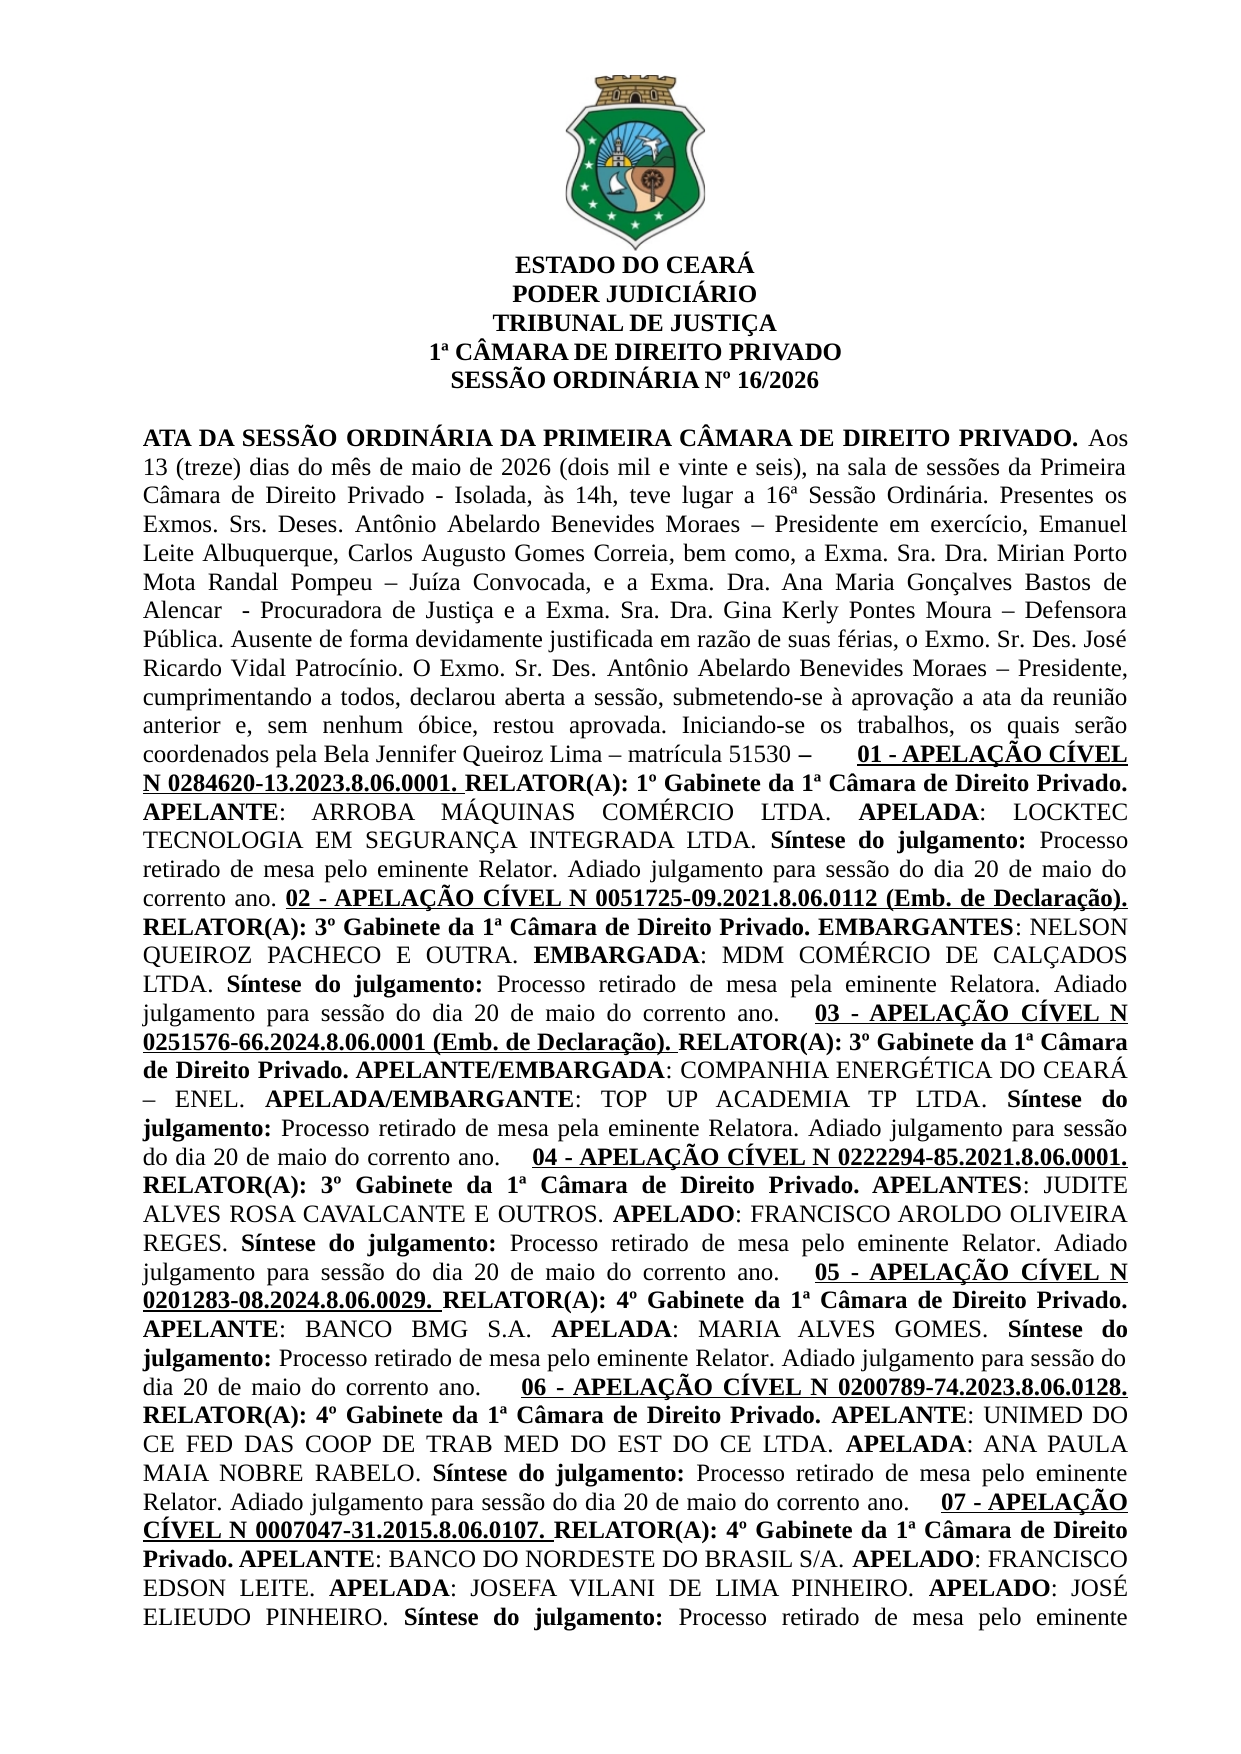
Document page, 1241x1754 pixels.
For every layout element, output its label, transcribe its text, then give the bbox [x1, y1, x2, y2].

text PODER JUDICIÁRIO [141, 279, 1128, 308]
text ATA DA SESSÃO ORDINÁRIA DA PRIMEIRA CÂMARA DE DIREITO PRIVADO. Aos 13 (treze) dias do mês de maio de 2026 (dois mil e vinte e seis), na sala de sessões da Primeira Câmara de Direito Privado - Isolada, às 14h, teve lugar a 16ª Sessão Ordinária. Presentes os Exmos. Srs. Deses. Antônio Abelardo Benevides Moraes – Presidente em exercício, Emanuel Leite Albuquerque, Carlos Augusto Gomes Correia, bem como, a Exma. Sra. Dra. Mirian Porto Mota Randal Pompeu – Juíza Convocada, e a Exma. Dra. Ana Maria Gonçalves Bastos de Alencar - Procuradora de Justiça e a Exma. Sra. Dra. Gina Kerly Pontes Moura – Defensora Pública. Ausente de forma devidamente justificada em razão de suas férias, o Exmo. Sr. Des. José Ricardo Vidal Patrocínio. O Exmo. Sr. Des. Antônio Abelardo Benevides Moraes – Presidente, cumprimentando a todos, declarou aberta a sessão, submetendo-se à aprovação a ata da reunião anterior e, sem nenhum óbice, restou aprovada. Iniciando-se os trabalhos, os quais serão coordenados pela Bela Jennifer Queiroz Lima – matrícula 51530 – 01 - APELAÇÃO CÍVEL N 0284620-13.2023.8.06.0001. RELATOR(A): 1º Gabinete da 1ª Câmara de Direito Privado. APELANTE: ARROBA MÁQUINAS COMÉRCIO LTDA. APELADA: LOCKTEC TECNOLOGIA EM SEGURANÇA INTEGRADA LTDA. Síntese do julgamento: Processo retirado de mesa pelo eminente Relator. Adiado julgamento para sessão do dia 20 de maio do corrento ano. 02 - APELAÇÃO CÍVEL N 0051725-09.2021.8.06.0112 (Emb. de Declaração). RELATOR(A): 3º Gabinete da 1ª Câmara de Direito Privado. EMBARGANTES: NELSON QUEIROZ PACHECO E OUTRA. EMBARGADA: MDM COMÉRCIO DE CALÇADOS LTDA. Síntese do julgamento: Processo retirado de mesa pela eminente Relatora. Adiado julgamento para sessão do dia 20 de maio do corrento ano. 03 - APELAÇÃO CÍVEL N 0251576-66.2024.8.06.0001 (Emb. de Declaração). RELATOR(A): 3º Gabinete da 1ª Câmara de Direito Privado. APELANTE/EMBARGADA: COMPANHIA ENERGÉTICA DO CEARÁ – ENEL. APELADA/EMBARGANTE: TOP UP ACADEMIA TP LTDA. Síntese do julgamento: Processo retirado de mesa pela eminente Relatora. Adiado julgamento para sessão do dia 20 de maio do corrento ano. 04 - APELAÇÃO CÍVEL N 0222294-85.2021.8.06.0001. RELATOR(A): 3º Gabinete da 1ª Câmara de Direito Privado. APELANTES: JUDITE ALVES ROSA CAVALCANTE E OUTROS. APELADO: FRANCISCO AROLDO OLIVEIRA REGES. Síntese do julgamento: Processo retirado de mesa pelo eminente Relator. Adiado julgamento para sessão do dia 20 de maio do corrento ano. 05 - APELAÇÃO CÍVEL N 0201283-08.2024.8.06.0029. RELATOR(A): 4º Gabinete da 1ª Câmara de Direito Privado. APELANTE: BANCO BMG S.A. APELADA: MARIA ALVES GOMES. Síntese do julgamento: Processo retirado de mesa pelo eminente Relator. Adiado julgamento para sessão do dia 20 de maio do corrento ano. 06 - APELAÇÃO CÍVEL N 0200789-74.2023.8.06.0128. RELATOR(A): 4º Gabinete da 1ª Câmara de Direito Privado. APELANTE: UNIMED DO CE FED DAS COOP DE TRAB MED DO EST DO CE LTDA. APELADA: ANA PAULA MAIA NOBRE RABELO. Síntese do julgamento: Processo retirado de mesa pelo eminente Relator. Adiado julgamento para sessão do dia 20 de maio do corrento ano. 07 - APELAÇÃO CÍVEL N 0007047-31.2015.8.06.0107. RELATOR(A): 4º Gabinete da 1ª Câmara de Direito Privado. APELANTE: BANCO DO NORDESTE DO BRASIL S/A. APELADO: FRANCISCO EDSON LEITE. APELADA: JOSEFA VILANI DE LIMA PINHEIRO. APELADO: JOSÉ ELIEUDO PINHEIRO. Síntese do julgamento: Processo retirado de mesa pelo eminente [143, 423, 1128, 1630]
subtitle SESSÃO ORDINÁRIA Nº 16/2026 [141, 365, 1128, 394]
picture [565, 75, 706, 251]
text ESTADO DO CEARÁ [141, 250, 1128, 279]
text TRIBUNAL DE JUSTIÇA [141, 308, 1128, 337]
text 1ª CÂMARA DE DIREITO PRIVADO [143, 337, 1128, 365]
